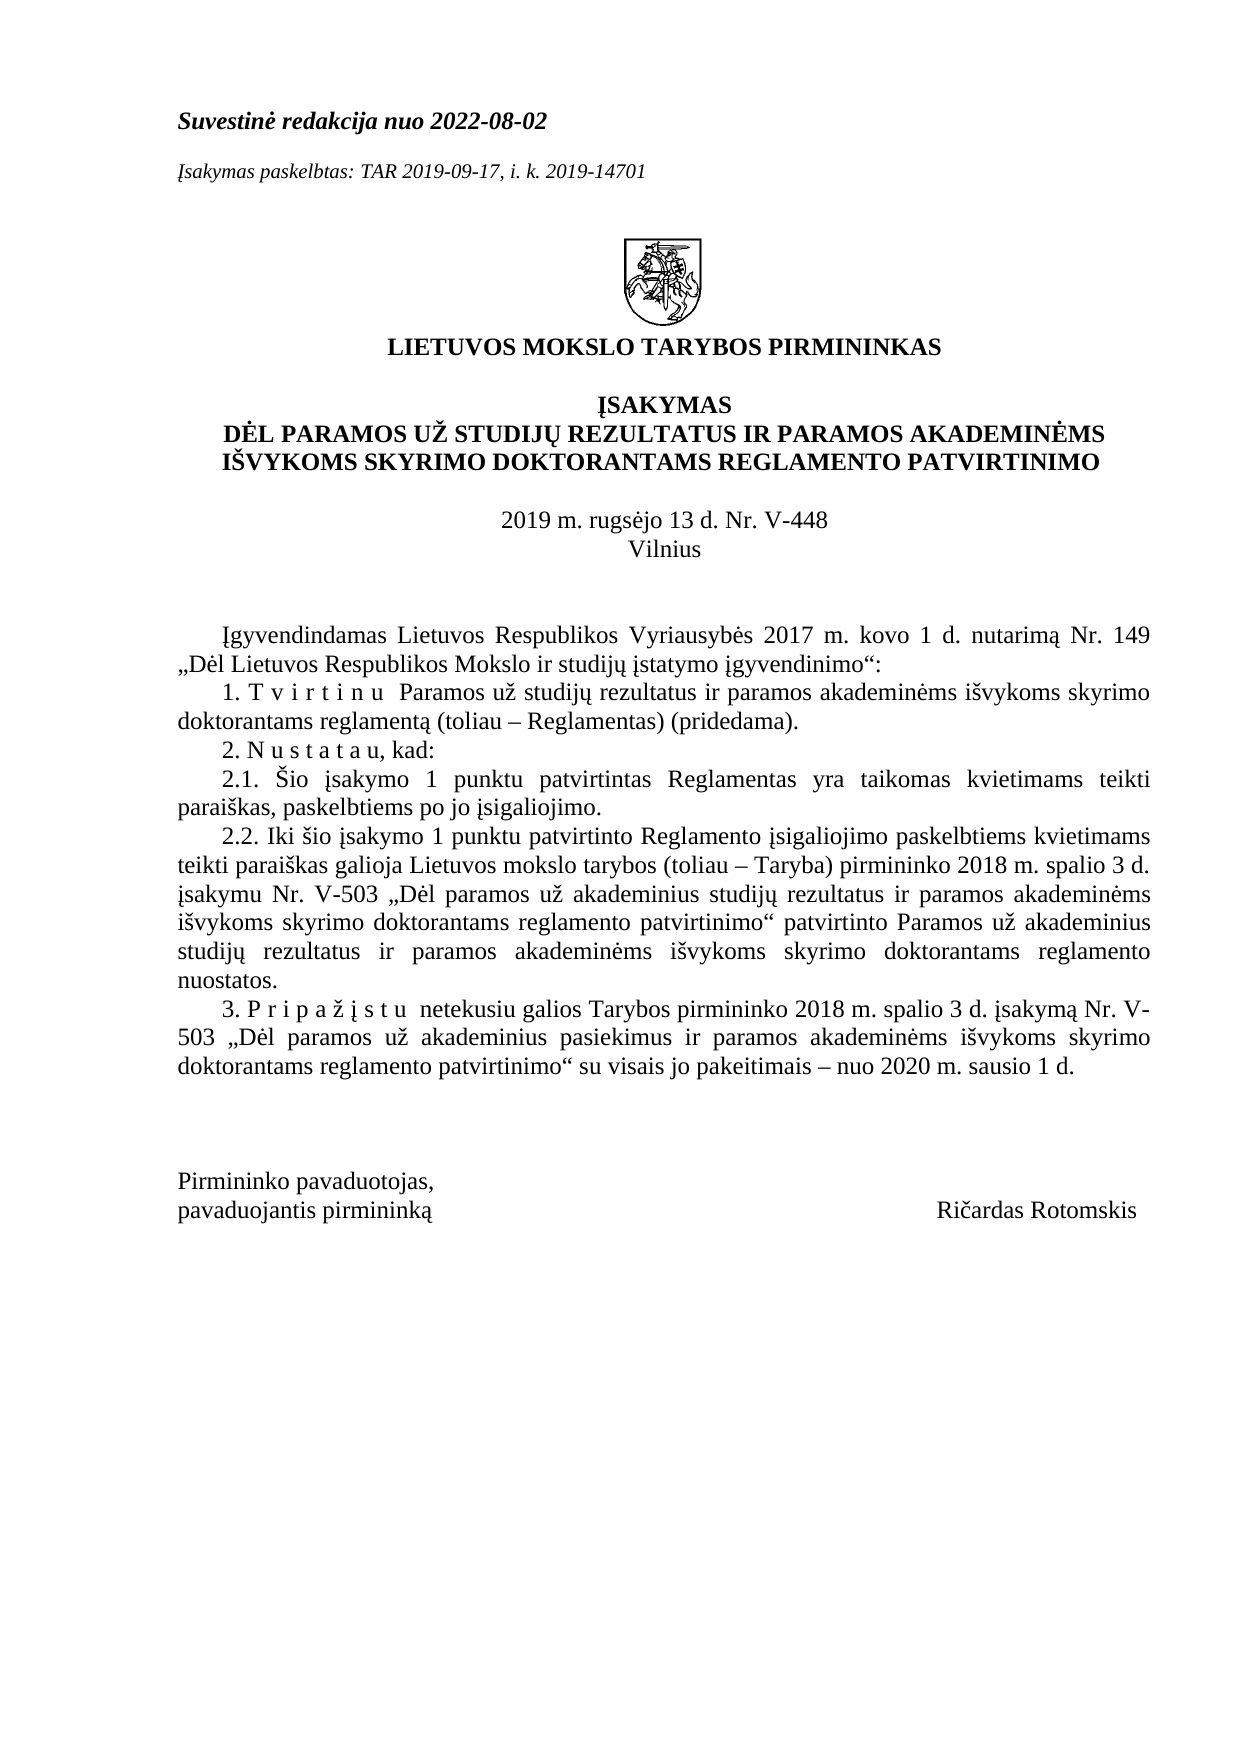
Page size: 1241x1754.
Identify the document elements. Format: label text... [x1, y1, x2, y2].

text 3. P r i p a ž į s t u netekusiu galios Tarybos pirmininko 2018 m. spalio 3 d. įsakymą Nr. V-503 „Dėl paramos už akademinius pasiekimus ir paramos akademinėms išvykoms skyrimo doktorantams reglamento patvirtinimo“ su visais jo pakeitimais – nuo 2020 m. sausio 1 d. [177, 994, 1152, 1080]
text ĮSAKYMAS [177, 390, 1152, 419]
subtitle DĖL paramos už studijų rezultatus ir paramos akademinėms išvykoms skyrimo doktorantams reglamento patvirtinimo [177, 419, 1152, 476]
text 1. T v i r t i n u Paramos už studijų rezultatus ir paramos akademinėms išvykoms skyrimo doktorantams reglamentą (toliau – Reglamentas) (pridedama). [177, 677, 1152, 735]
text 2. N u s t a t a u, kad: [177, 735, 1152, 764]
text Įgyvendindamas Lietuvos Respublikos Vyriausybės 2017 m. kovo 1 d. nutarimą Nr. 149 „Dėl Lietuvos Respublikos Mokslo ir studijų įstatymo įgyvendinimo“: [177, 620, 1152, 677]
text Pirmininko pavaduotojas, [177, 1166, 1152, 1195]
text 2.2. Iki šio įsakymo 1 punktu patvirtinto Reglamento įsigaliojimo paskelbtiems kvietimams teikti paraiškas galioja Lietuvos mokslo tarybos (toliau – Taryba) pirmininko 2018 m. spalio 3 d. įsakymu Nr. V-503 „Dėl paramos už akademinius studijų rezultatus ir paramos akademinėms išvykoms skyrimo doktorantams reglamento patvirtinimo“ patvirtinto Paramos už akademinius studijų rezultatus ir paramos akademinėms išvykoms skyrimo doktorantams reglamento nuostatos. [177, 821, 1152, 994]
text Suvestinė redakcija nuo 2022-08-02 [177, 106, 1152, 135]
text LIETUVOS MOKSLO TARYBOS PIRMININKAS [177, 332, 1152, 361]
text pavaduojantis pirmininką Ričardas Rotomskis [177, 1195, 1152, 1224]
text Įsakymas paskelbtas: TAR 2019-09-17, i. k. 2019-14701 [177, 159, 1152, 183]
text 2.1. Šio įsakymo 1 punktu patvirtintas Reglamentas yra taikomas kvietimams teikti paraiškas, paskelbtiems po jo įsigaliojimo. [177, 764, 1152, 821]
text Vilnius [177, 534, 1152, 562]
text 2019 m. rugsėjo 13 d. Nr. V-448 [177, 505, 1152, 534]
